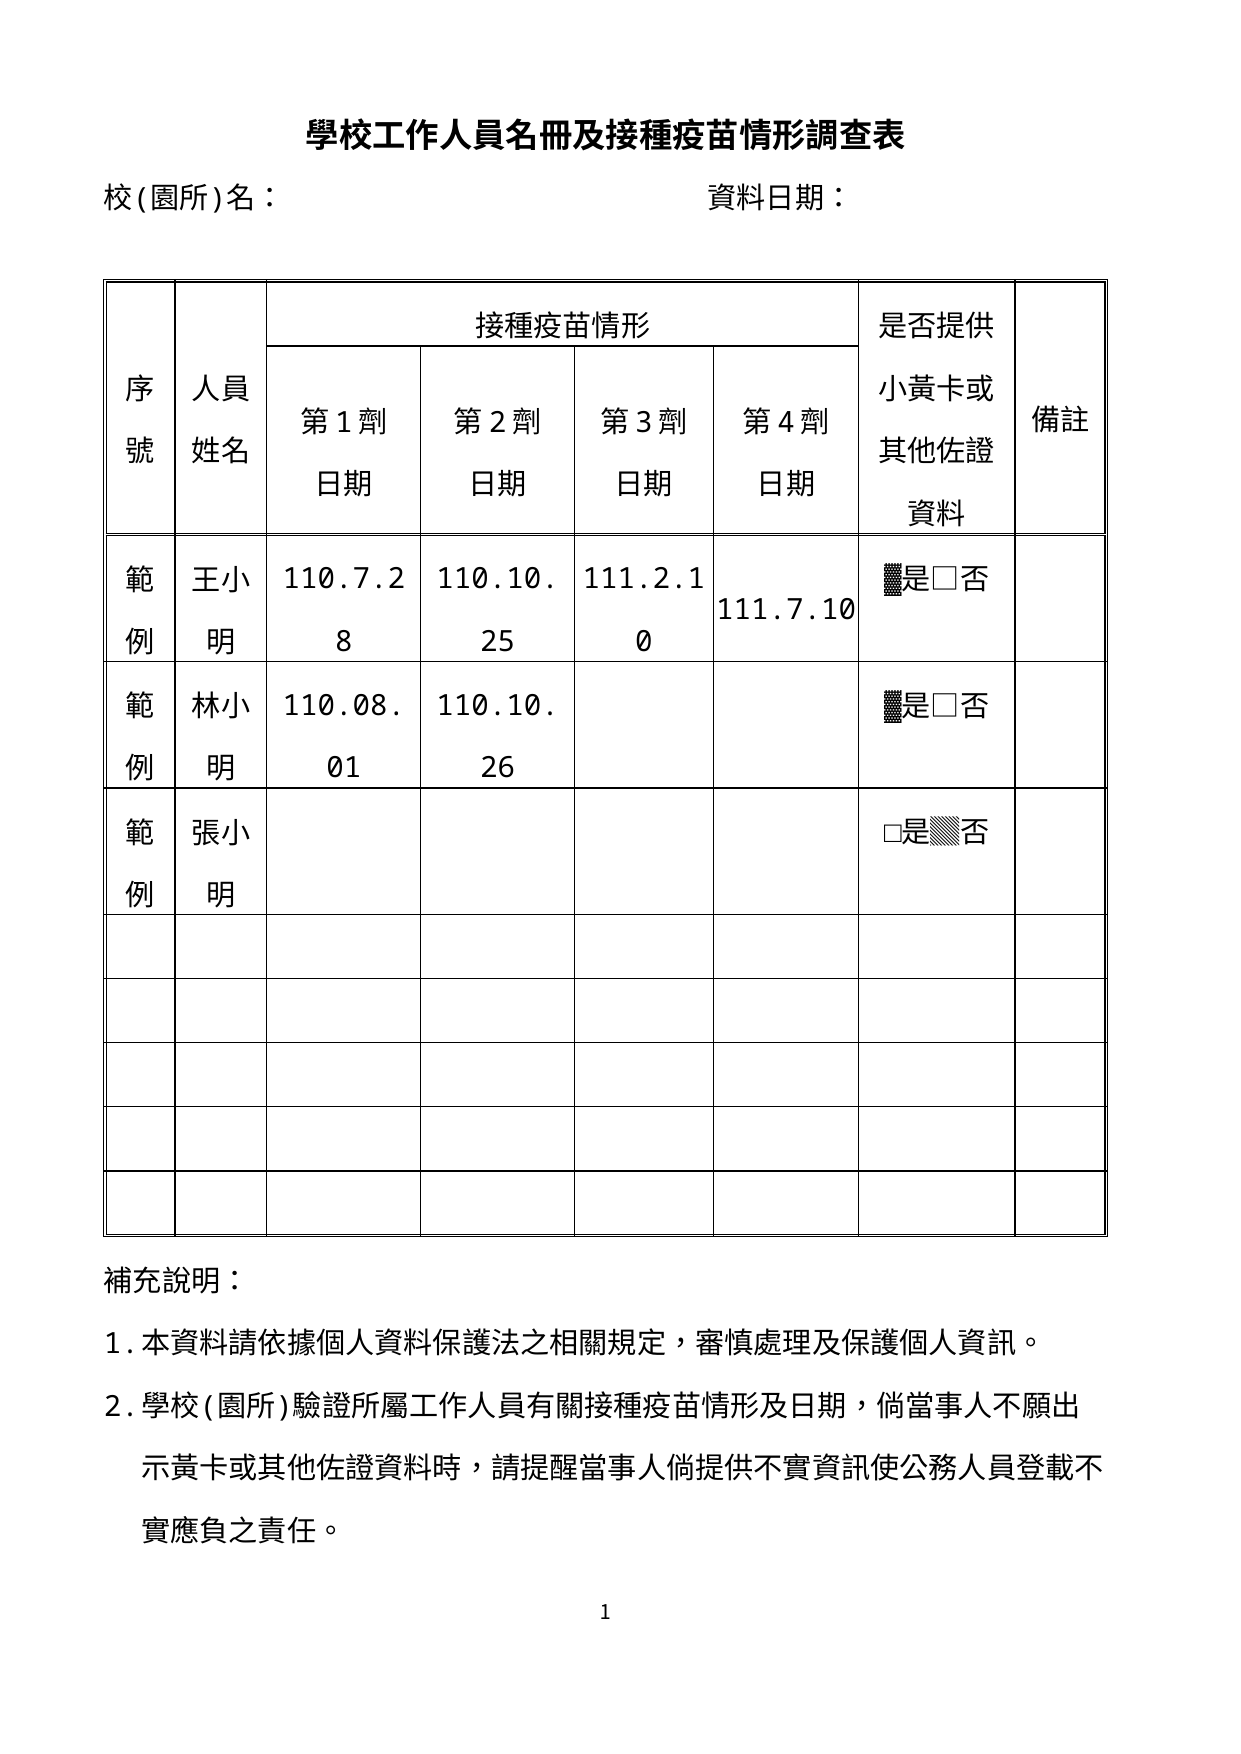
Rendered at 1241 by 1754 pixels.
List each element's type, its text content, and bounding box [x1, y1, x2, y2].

table_cell [421, 1107, 574, 1170]
table_cell [176, 979, 266, 1042]
table_cell 第1劑 日期 [267, 347, 420, 532]
table_cell [714, 915, 858, 978]
table_cell [714, 1043, 858, 1106]
table_cell [575, 1043, 713, 1106]
table_cell [1016, 915, 1104, 978]
table_cell [575, 915, 713, 978]
table_cell [714, 789, 858, 914]
text 補充說明： [103, 1237, 1107, 1299]
table_cell [714, 1172, 858, 1234]
table_cell [107, 1107, 174, 1170]
text 校(園所)名： 資料日期： [103, 154, 1107, 217]
table_cell [575, 1172, 713, 1234]
table_cell 張小明 [176, 789, 266, 914]
table_cell [421, 1172, 574, 1234]
table_cell [575, 789, 713, 914]
table_header 接種疫苗情形 [267, 283, 858, 345]
table_cell 第2劑 日期 [421, 347, 574, 532]
table_cell [176, 1107, 266, 1170]
table_cell [267, 915, 420, 978]
table_cell [859, 1172, 1014, 1234]
table_cell [1016, 1172, 1104, 1234]
table_cell [267, 1107, 420, 1170]
table_cell [859, 915, 1014, 978]
table_cell 110.7.28 [267, 536, 420, 661]
table_header 備註 [1016, 283, 1104, 532]
table_cell [714, 662, 858, 787]
table_cell [1016, 1043, 1104, 1106]
table_cell [107, 1172, 174, 1234]
table_cell [107, 979, 174, 1042]
table_cell 111.7.10 [714, 536, 858, 661]
table_cell [575, 979, 713, 1042]
table_cell [267, 1172, 420, 1234]
table_cell [575, 1107, 713, 1170]
table_cell [267, 1043, 420, 1106]
table_cell 110.08.01 [267, 662, 420, 787]
table_header 序號 [107, 283, 174, 532]
table_cell 範例 [107, 536, 174, 661]
table_header 人員 姓名 [176, 283, 266, 532]
table_cell [714, 979, 858, 1042]
table_cell [176, 915, 266, 978]
table_cell 110.10.25 [421, 536, 574, 661]
table_cell 王小明 [176, 536, 266, 661]
table_cell [107, 915, 174, 978]
table_cell [421, 915, 574, 978]
table_cell 第4劑 日期 [714, 347, 858, 532]
table_cell [714, 1107, 858, 1170]
table_cell [107, 1043, 174, 1106]
table_cell [859, 1043, 1014, 1106]
table_cell [859, 979, 1014, 1042]
table_cell [575, 662, 713, 787]
table_cell □是▓否 [859, 789, 1014, 914]
table_cell [421, 1043, 574, 1106]
table_cell [859, 1107, 1014, 1170]
table_cell [1016, 789, 1104, 914]
table_cell 110.10.26 [421, 662, 574, 787]
table_cell 林小明 [176, 662, 266, 787]
table_cell [267, 789, 420, 914]
table_cell [176, 1172, 266, 1234]
table_cell [1016, 536, 1104, 661]
table_cell [421, 979, 574, 1042]
list 學校(園所)驗證所屬工作人員有關接種疫苗情形及日期，倘當事人不願出示黃卡或其他佐證資料時，請提醒當事人倘提供不實資訊使公務人員登載不實應負之責任。 [103, 1362, 1107, 1549]
table_cell 第3劑 日期 [575, 347, 713, 532]
table_cell [1016, 662, 1104, 787]
table_cell ▓是□否 [859, 536, 1014, 661]
table_cell [267, 979, 420, 1042]
table_cell [1016, 979, 1104, 1042]
text 學校工作人員名冊及接種疫苗情形調查表 [103, 92, 1107, 154]
table_cell [176, 1043, 266, 1106]
table_cell 111.2.10 [575, 536, 713, 661]
table_cell [1016, 1107, 1104, 1170]
table_header 是否提供小黃卡或其他佐證資料 [859, 283, 1014, 532]
table_cell [421, 789, 574, 914]
table_cell 範例 [107, 789, 174, 914]
table_cell ▓是□否 [859, 662, 1014, 787]
list 本資料請依據個人資料保護法之相關規定，審慎處理及保護個人資訊。 [103, 1299, 1107, 1362]
table_cell 範例 [107, 662, 174, 787]
